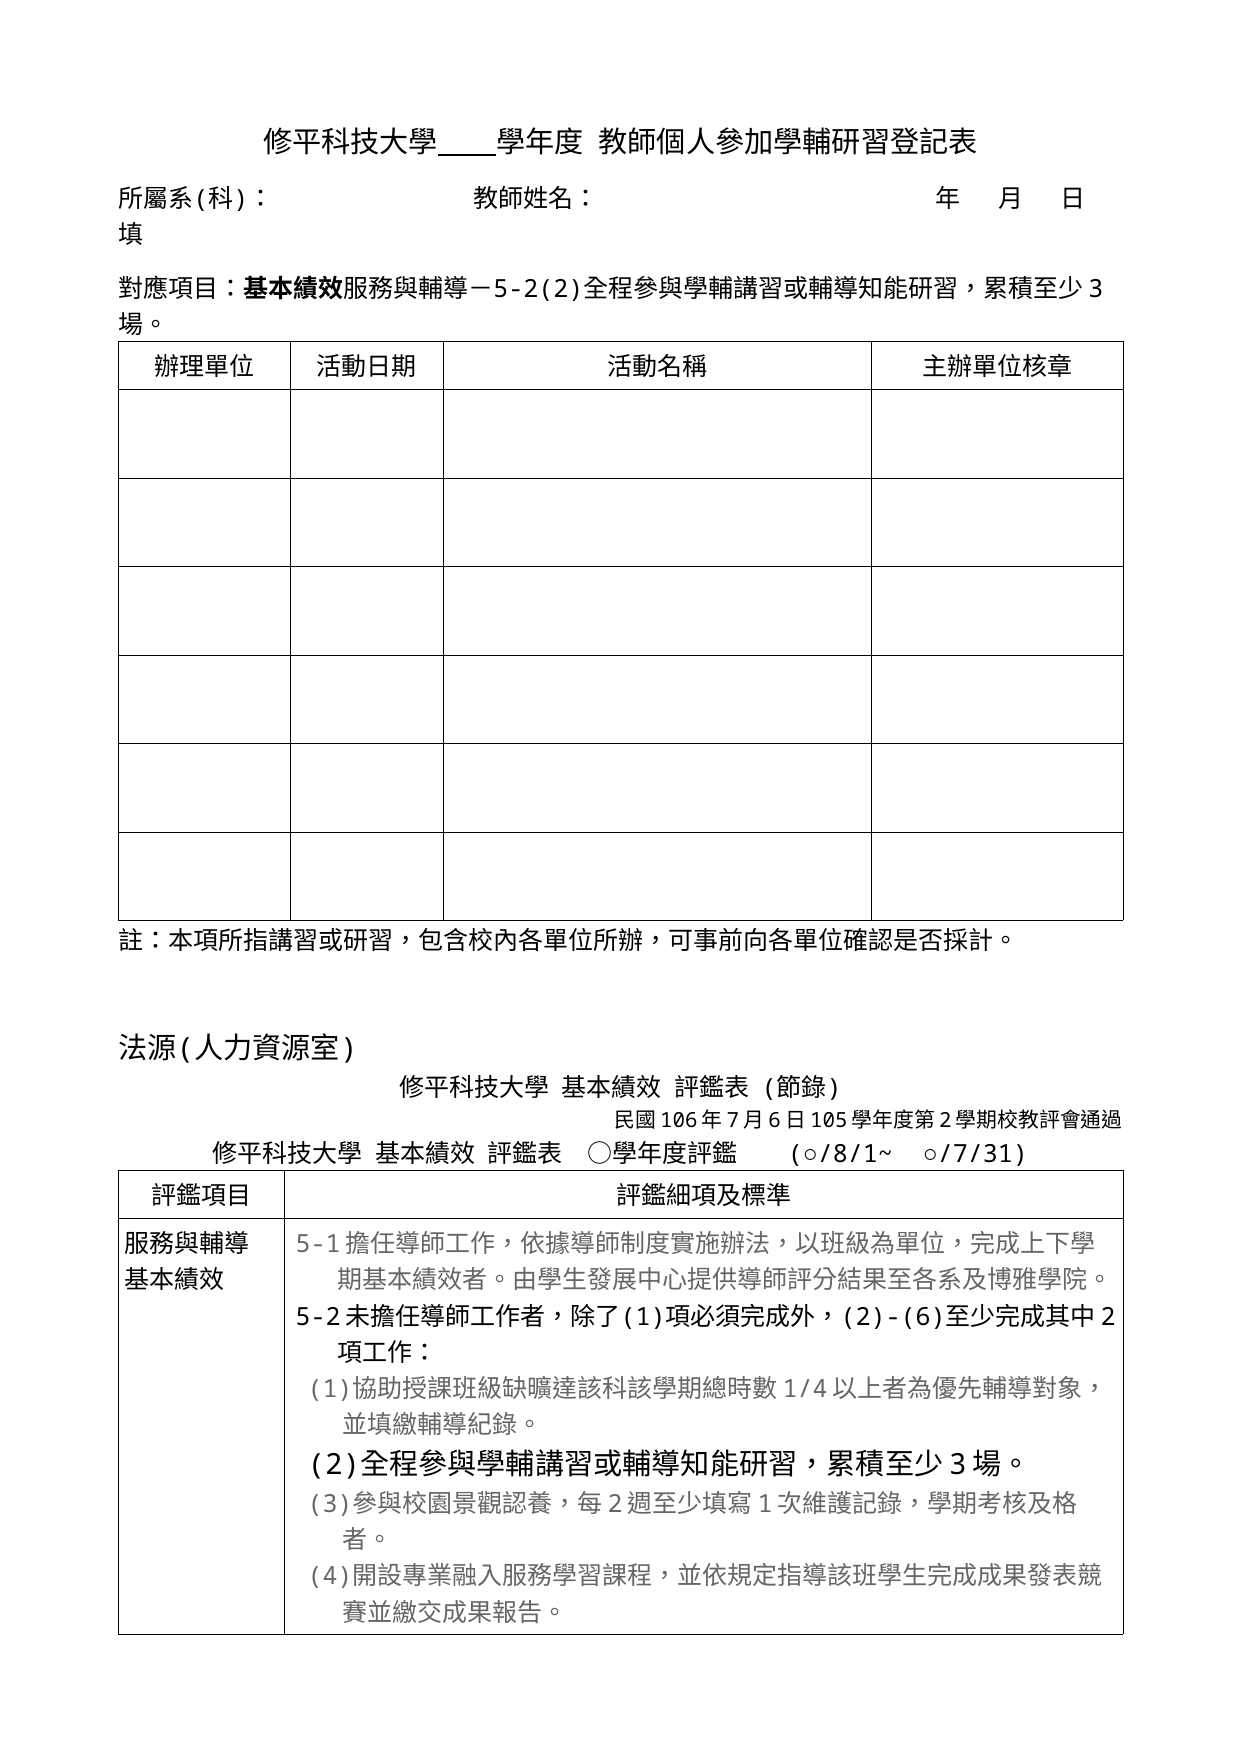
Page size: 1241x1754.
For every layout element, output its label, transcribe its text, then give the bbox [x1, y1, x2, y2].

table_cell [444, 479, 871, 566]
table_header 辦理單位 [119, 342, 290, 389]
table_header 活動日期 [291, 342, 443, 389]
table_cell [119, 479, 290, 566]
table_header 主辦單位核章 [872, 342, 1123, 389]
text 修平科技大學 基本績效 評鑑表 (節錄) [118, 1067, 1122, 1103]
table_header 評鑑項目 [119, 1171, 284, 1218]
table_cell [872, 833, 1123, 920]
table_cell [444, 744, 871, 832]
table_cell [872, 390, 1123, 477]
table_cell [291, 833, 443, 920]
table_cell [291, 656, 443, 743]
table_cell [119, 833, 290, 920]
table_cell [872, 744, 1123, 832]
table_cell 5-1擔任導師工作，依據導師制度實施辦法，以班級為單位，完成上下學期基本績效者。由學生發展中心提供導師評分結果至各系及博雅學院。 5-2未擔任導師工作者，除了(1)項必須完成外，(2)-(6)至少完成其中2項工作： (1)協助授課班級缺曠達該科該學期總時數1/4以上者為優先輔導對象，並填繳輔導紀錄。 (2)全程參與學輔講習或輔導知能研習，累積至少3場。 (3)參與校園景觀認養，每2週至少填寫1次維護記錄，學期考核及格者。 (4)開設專業融入服務學習課程，並依規定指導該班學生完成成果發表競賽並繳交成果報告。 [285, 1219, 1123, 1634]
table_cell [444, 567, 871, 654]
table_cell [119, 744, 290, 832]
table_cell [444, 656, 871, 743]
table_cell [872, 656, 1123, 743]
table_cell 服務與輔導 基本績效 [119, 1219, 284, 1634]
table_cell [119, 390, 290, 477]
table_cell [119, 567, 290, 654]
table_cell [119, 656, 290, 743]
table_header 活動名稱 [444, 342, 871, 389]
table_cell [291, 390, 443, 477]
text 修平科技大學 學年度 教師個人參加學輔研習登記表 [118, 118, 1122, 160]
table_cell [444, 390, 871, 477]
text 民國106年7月6日105學年度第2學期校教評會通過 [118, 1103, 1122, 1133]
text 所屬系(科)： 教師姓名： 年 月 日 填 [118, 178, 1122, 251]
table_cell [291, 479, 443, 566]
text 法源(人力資源室) [118, 1024, 1122, 1067]
table_cell [291, 744, 443, 832]
text 註：本項所指講習或研習，包含校內各單位所辦，可事前向各單位確認是否採計。 [118, 921, 1122, 956]
table_cell [872, 479, 1123, 566]
text 對應項目：基本績效服務與輔導－5-2(2)全程參與學輔講習或輔導知能研習，累積至少3場。 [118, 268, 1122, 341]
table_cell [291, 567, 443, 654]
table_cell [872, 567, 1123, 654]
table_cell [444, 833, 871, 920]
text 修平科技大學 基本績效 評鑑表 ○學年度評鑑 (○/8/1~ ○/7/31) [118, 1133, 1122, 1170]
table_header 評鑑細項及標準 [285, 1171, 1123, 1218]
